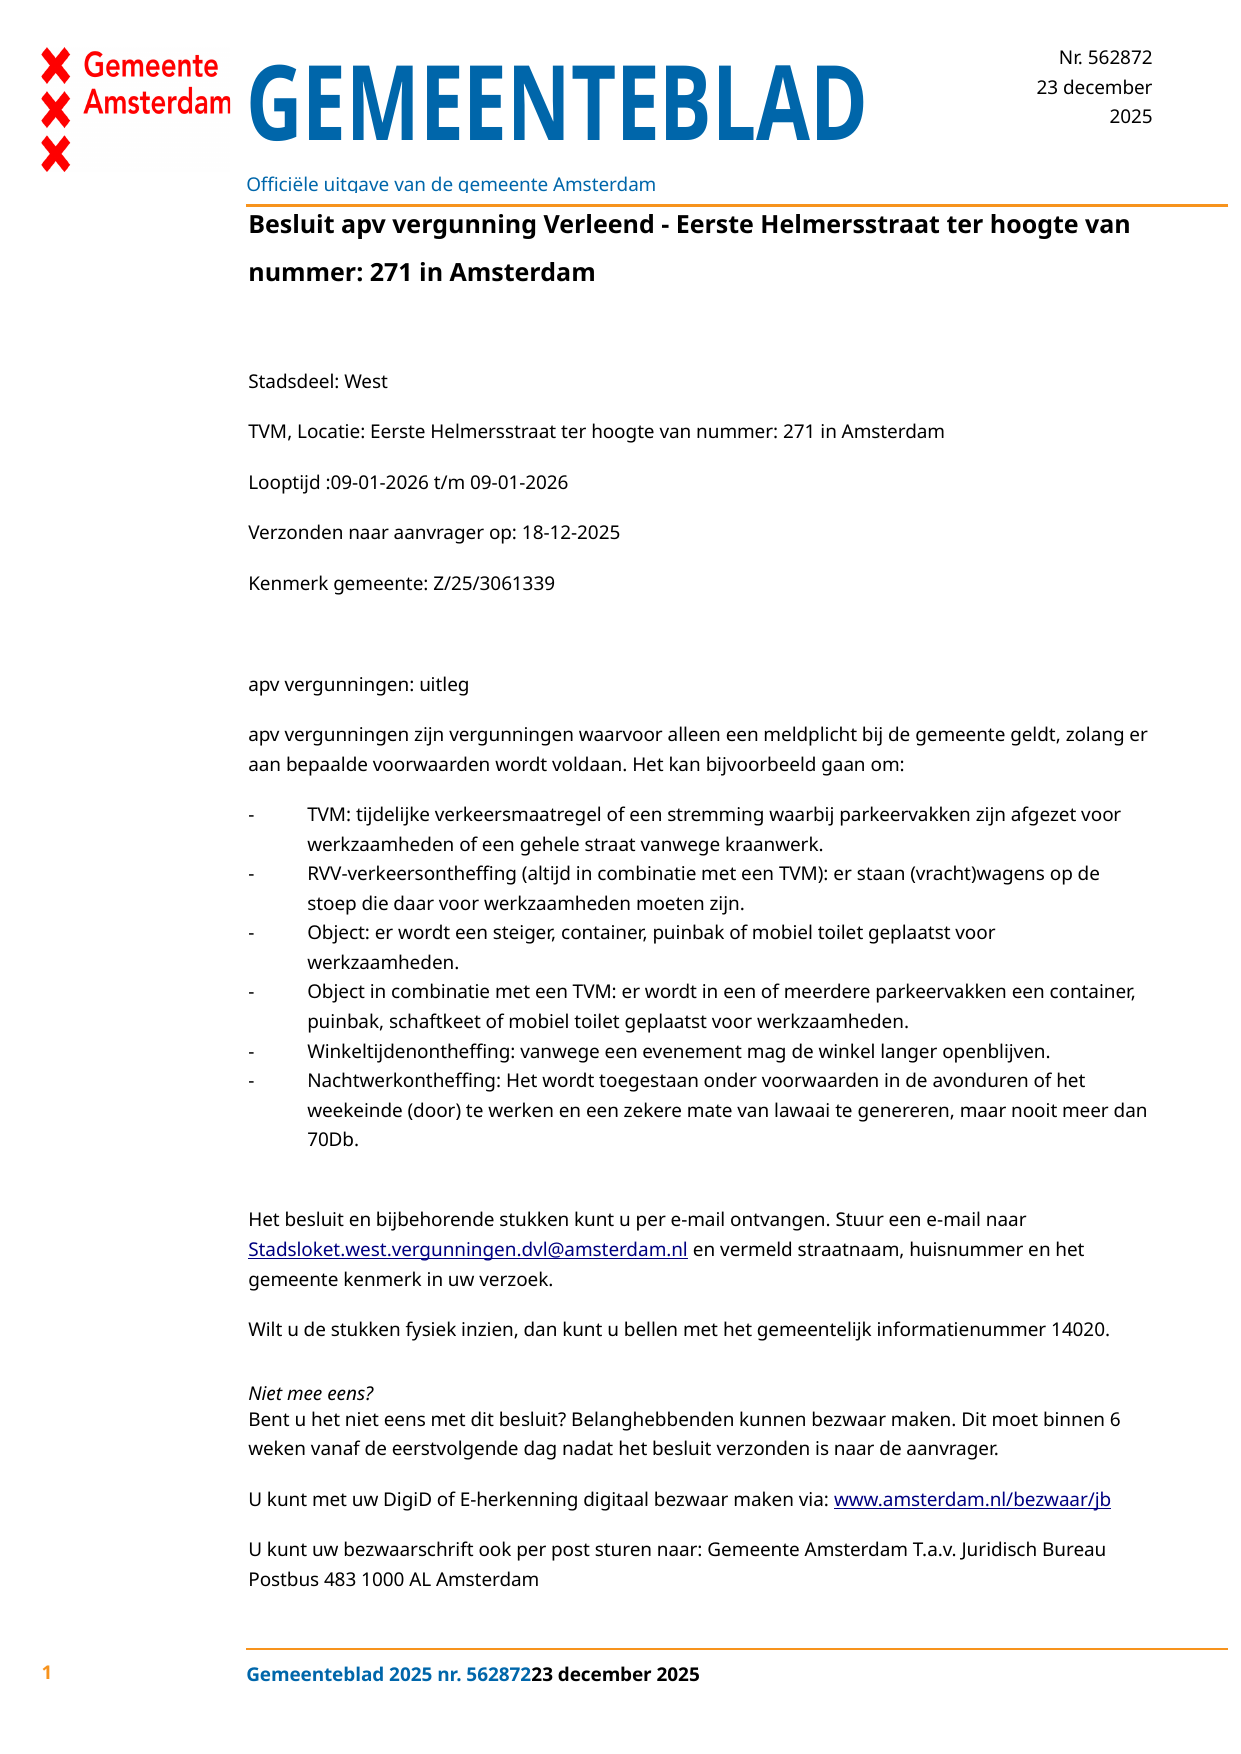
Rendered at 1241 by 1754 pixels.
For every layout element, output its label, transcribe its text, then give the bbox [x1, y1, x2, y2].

text U kunt uw bezwaarschrift ook per post sturen naar: Gemeente Amsterdam T.a.v. Juridisch Bureau Postbus 483 1000 AL Amsterdam [248, 1536, 1152, 1592]
text Wilt u de stukken fysiek inzien, dan kunt u bellen met het gemeentelijk informatienummer 14020. [248, 1316, 1152, 1342]
list Winkeltijdenontheffing: vanwege een evenement mag de winkel langer openblijven. [248, 1038, 1152, 1064]
text Besluit apv vergunning Verleend - Eerste Helmersstraat ter hoogte van nummer: 271 in Amsterdam [248, 207, 1152, 288]
list TVM: tijdelijke verkeersmaatregel of een stremming waarbij parkeervakken zijn afgezet voor werkzaamheden of een gehele straat vanwege kraanwerk. [248, 801, 1152, 857]
text apv vergunningen: uitleg [248, 671, 1152, 697]
text Verzonden naar aanvrager op: 18-12-2025 [248, 519, 1152, 545]
text apv vergunningen zijn vergunningen waarvoor alleen een meldplicht bij de gemeente geldt, zolang er aan bepaalde voorwaarden wordt voldaan. Het kan bijvoorbeeld gaan om: [248, 721, 1152, 777]
text TVM, Locatie: Eerste Helmersstraat ter hoogte van nummer: 271 in Amsterdam [248, 419, 1152, 444]
list Nachtwerkontheffing: Het wordt toegestaan onder voorwaarden in de avonduren of het weekeinde (door) te werken en een zekere mate van lawaai te genereren, maar nooit meer dan 70Db. [248, 1067, 1152, 1152]
text Het besluit en bijbehorende stukken kunt u per e-mail ontvangen. Stuur een e-mail naar Stadsloket.west.vergunningen.dvl@amsterdam.nl en vermeld straatnaam, huisnummer en het gemeente kenmerk in uw verzoek. [248, 1207, 1152, 1292]
text Kenmerk gemeente: Z/25/3061339 [248, 570, 1152, 596]
picture [41, 47, 231, 172]
text Niet mee eens? [248, 1380, 1152, 1406]
list Object: er wordt een steiger, container, puinbak of mobiel toilet geplaatst voor werkzaamheden. [248, 919, 1152, 975]
text U kunt met uw DigiD of E-herkenning digitaal bezwaar maken via: www.amsterdam.nl/bezwaar/jb [248, 1486, 1152, 1512]
list Object in combinatie met een TVM: er wordt in een of meerdere parkeervakken een container, puinbak, schaftkeet of mobiel toilet geplaatst voor werkzaamheden. [248, 979, 1152, 1034]
text Stadsdeel: West [248, 368, 1152, 394]
list RVV-verkeersontheffing (altijd in combinatie met een TVM): er staan (vracht)wagens op de stoep die daar voor werkzaamheden moeten zijn. [248, 860, 1152, 916]
text Looptijd :09-01-2026 t/m 09-01-2026 [248, 469, 1152, 495]
text Bent u het niet eens met dit besluit? Belanghebbenden kunnen bezwaar maken. Dit moet binnen 6 weken vanaf de eerstvolgende dag nadat het besluit verzonden is naar de aanvrager. [248, 1406, 1152, 1461]
